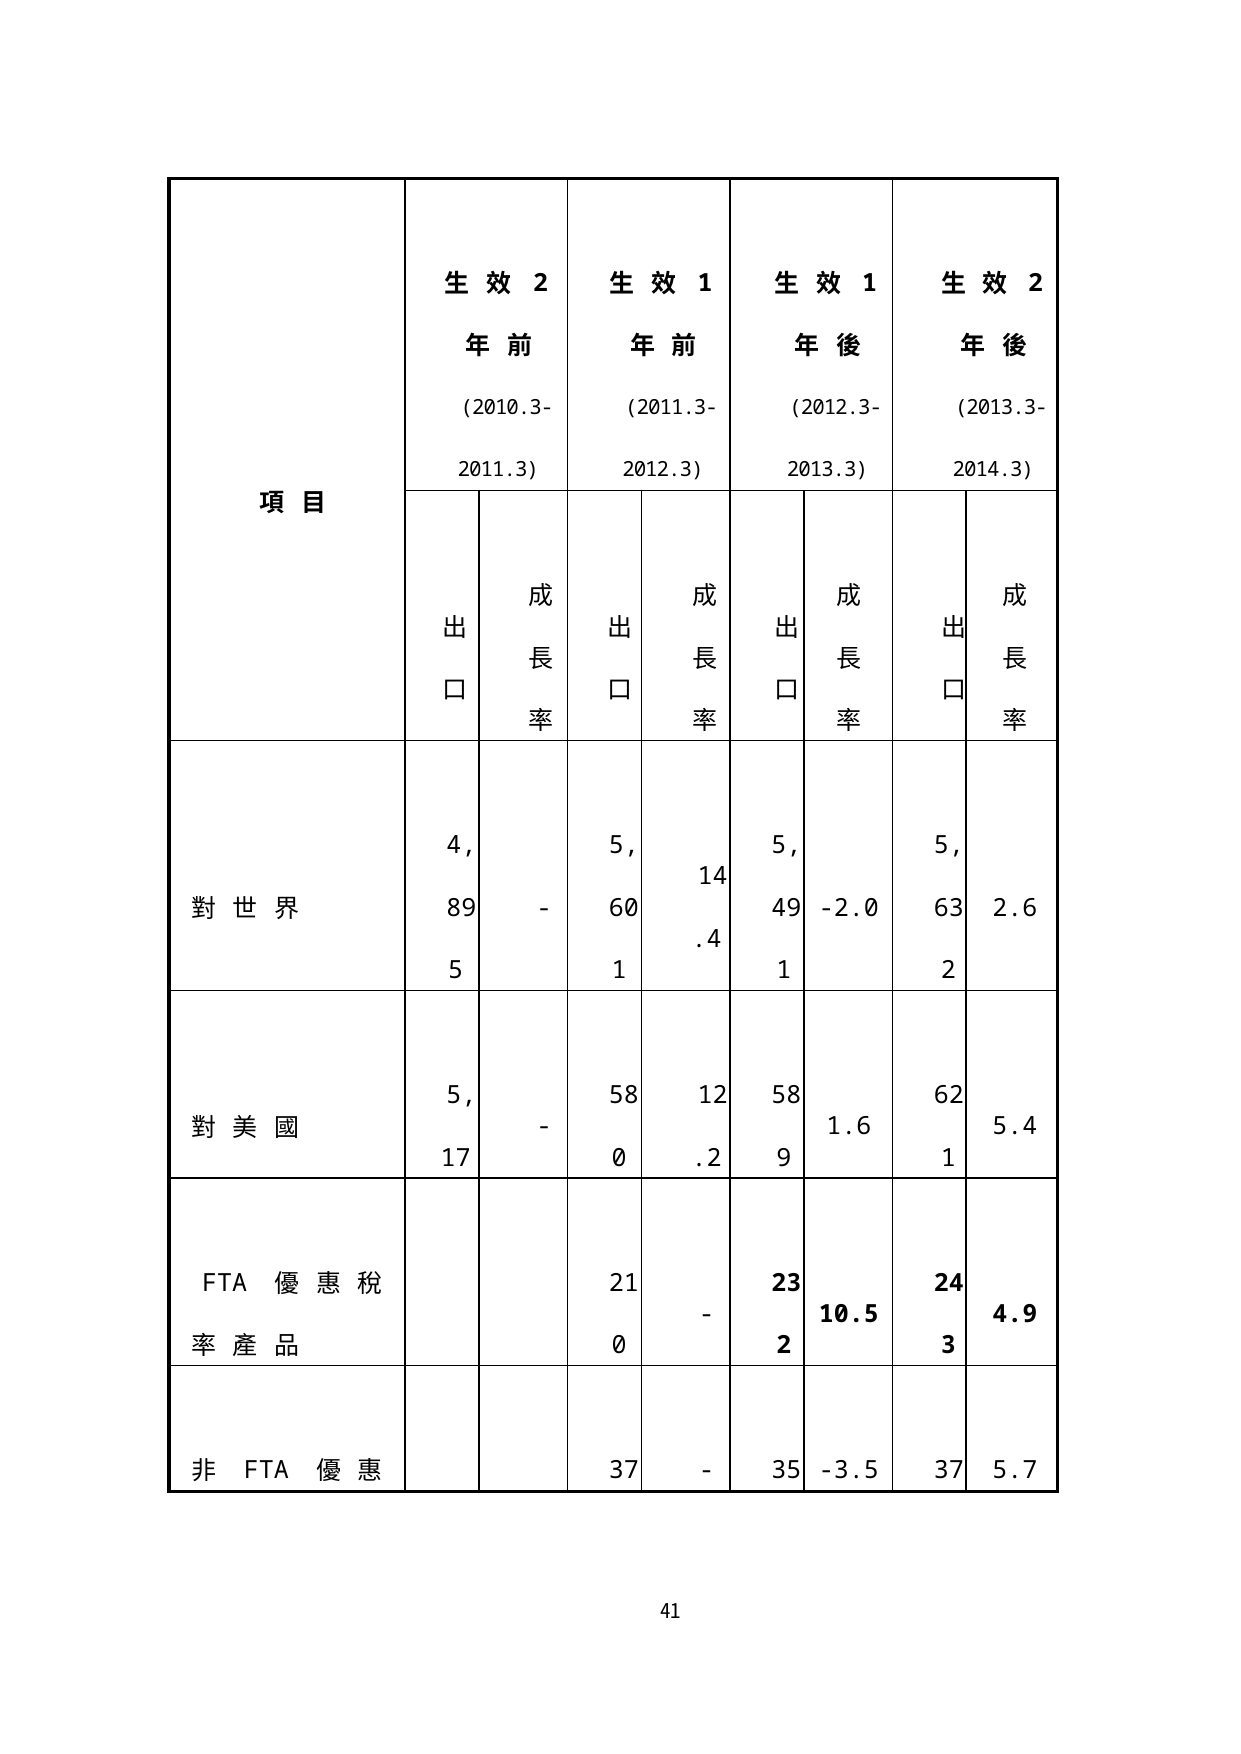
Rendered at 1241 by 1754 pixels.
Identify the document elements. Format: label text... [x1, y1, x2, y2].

table_cell 580 [568, 991, 641, 1177]
table_cell 2.6 [967, 741, 1056, 990]
table_cell 5,601 [568, 741, 641, 990]
table_cell [480, 1366, 567, 1490]
table_cell 5,17 [406, 991, 478, 1177]
table_cell 1.6 [805, 991, 892, 1177]
table_header 項目 [171, 180, 404, 740]
table_cell 出口 [731, 491, 803, 740]
table_cell 10.5 [805, 1179, 892, 1365]
table_cell 非FTA優惠 [171, 1366, 404, 1490]
table_cell [406, 1366, 478, 1490]
table_cell 5.7 [967, 1366, 1056, 1490]
table_cell 成長率 [480, 491, 567, 740]
table_cell 589 [731, 991, 803, 1177]
table_cell 成長率 [642, 491, 729, 740]
table_header 生效1年前 (2011.3-2012.3) [568, 180, 729, 490]
table_cell 5.4 [967, 991, 1056, 1177]
table_header 生效1年後 (2012.3-2013.3) [731, 180, 892, 490]
table_cell - [642, 1179, 729, 1365]
table_cell 210 [568, 1179, 641, 1365]
table_cell 5,491 [731, 741, 803, 990]
table_cell 12.2 [642, 991, 729, 1177]
table_cell 621 [893, 991, 965, 1177]
table_cell -2.0 [805, 741, 892, 990]
table_cell - [642, 1366, 729, 1490]
table_cell 成長率 [967, 491, 1056, 740]
table_cell -3.5 [805, 1366, 892, 1490]
table_cell 對世界 [171, 741, 404, 990]
table_header 生效2年後 (2013.3-2014.3) [893, 180, 1056, 490]
table_cell 成長率 [805, 491, 892, 740]
table_header 生效2年前 (2010.3-2011.3) [406, 180, 567, 490]
table_cell 出口 [568, 491, 641, 740]
table_cell 14.4 [642, 741, 729, 990]
table_cell 4,895 [406, 741, 478, 990]
table_cell 232 [731, 1179, 803, 1365]
table_cell - [480, 991, 567, 1177]
table_cell 5,632 [893, 741, 965, 990]
table_cell 35 [731, 1366, 803, 1490]
table_cell 37 [893, 1366, 965, 1490]
table_cell 對美國 [171, 991, 404, 1177]
table_cell FTA優惠稅率產品 [171, 1179, 404, 1365]
table_cell 出口 [406, 491, 478, 740]
table_cell 4.9 [967, 1179, 1056, 1365]
table_cell [406, 1179, 478, 1365]
table_cell 243 [893, 1179, 965, 1365]
table_cell 出口 [893, 491, 965, 740]
table_cell 37 [568, 1366, 641, 1490]
table_cell [480, 1179, 567, 1365]
table_cell - [480, 741, 567, 990]
